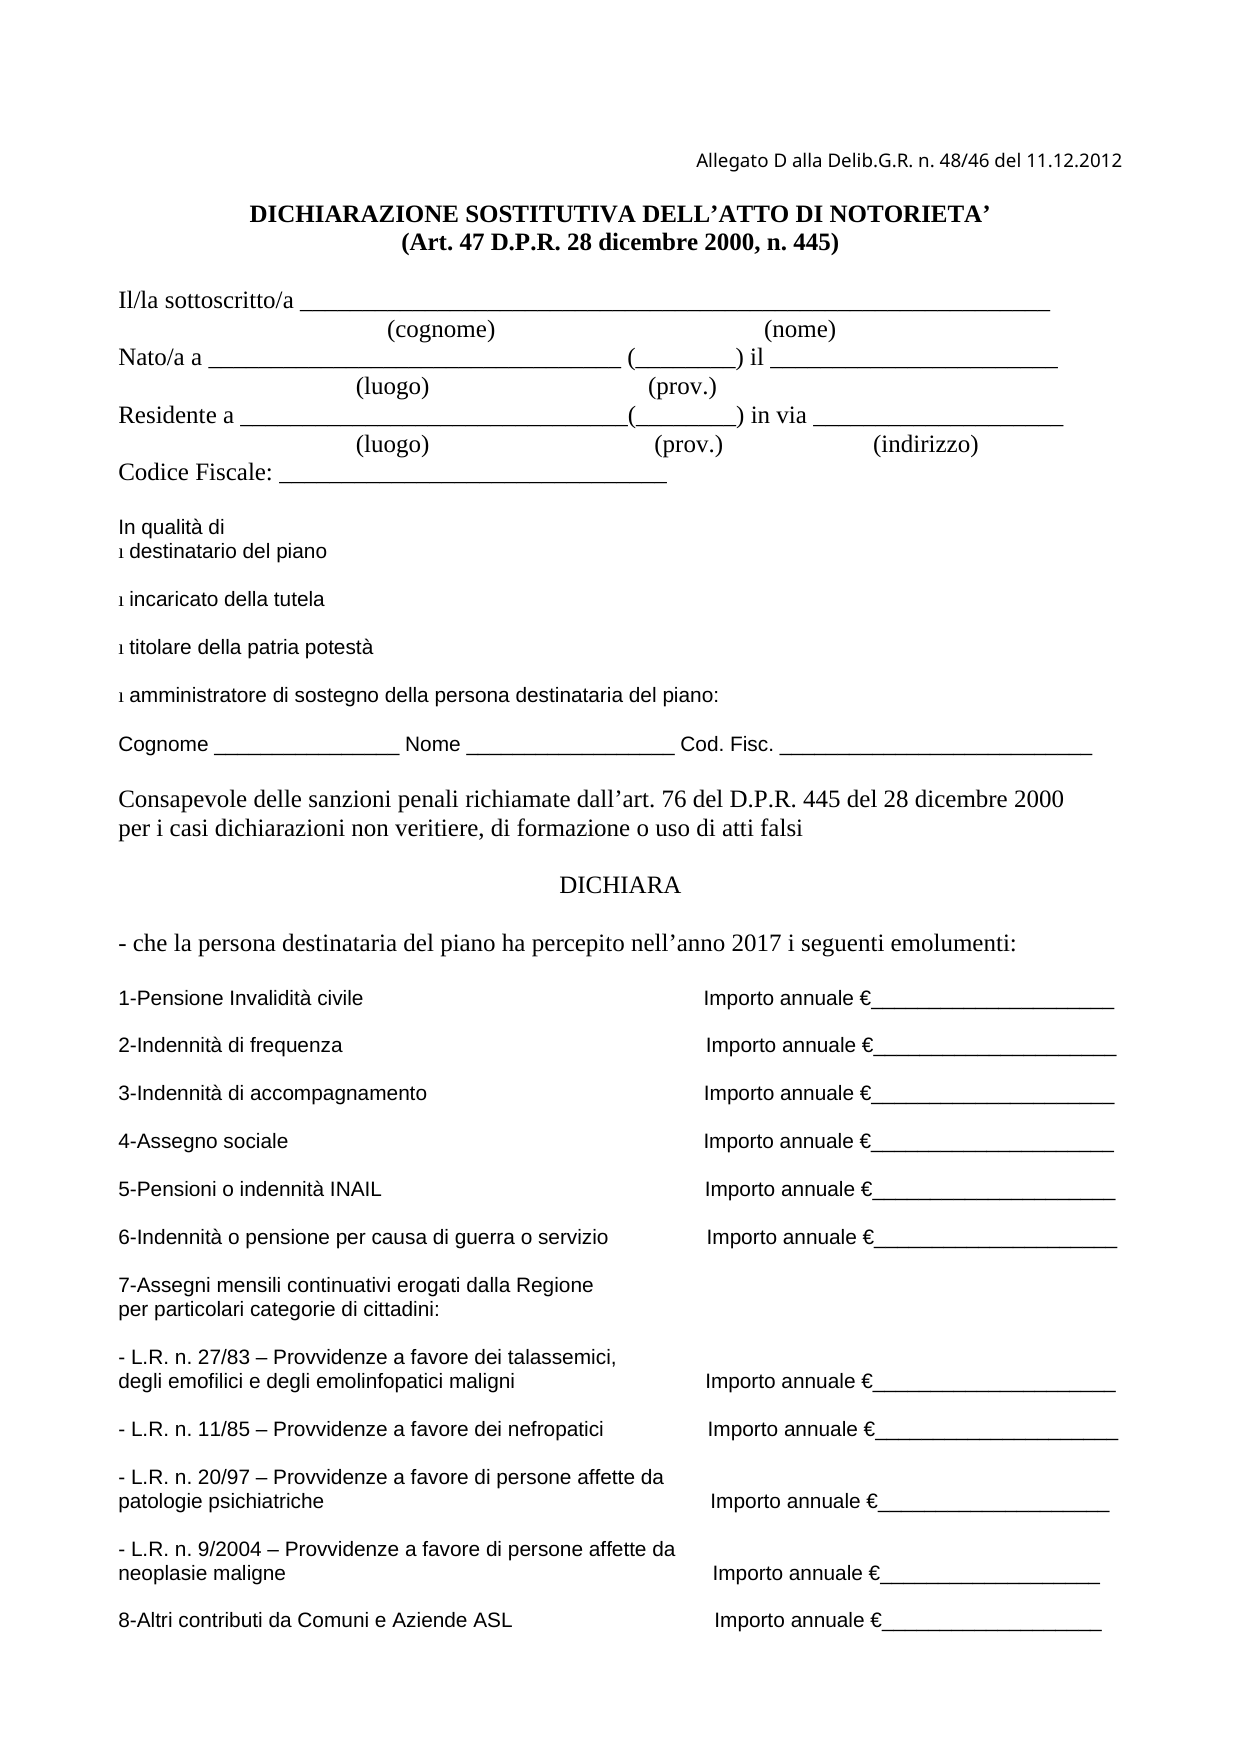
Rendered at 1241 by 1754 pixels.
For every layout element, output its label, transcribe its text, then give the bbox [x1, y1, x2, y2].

text ı destinatario del piano [118, 539, 1122, 563]
text patologie psichiatriche Importo annuale €____________________ [118, 1488, 1122, 1512]
text Residente a _______________________________(________) in via ____________________ [118, 400, 1122, 429]
text - L.R. n. 9/2004 – Provvidenze a favore di persone affette da [118, 1536, 1122, 1560]
text (luogo) (prov.) (indirizzo) [118, 429, 1122, 457]
text (cognome) (nome) [118, 314, 1122, 342]
text 1-Pensione Invalidità civile Importo annuale €_____________________ [118, 985, 1122, 1009]
text (luogo) (prov.) [118, 371, 1122, 400]
text per i casi dichiarazioni non veritiere, di formazione o uso di atti falsi [118, 813, 1122, 842]
text 4-Assegno sociale Importo annuale €_____________________ [118, 1129, 1122, 1153]
text Consapevole delle sanzioni penali richiamate dall’art. 76 del D.P.R. 445 del 28 dicembre 2000 [118, 784, 1122, 813]
text Allegato D alla Delib.G.R. n. 48/46 del 11.12.2012 [118, 148, 1122, 173]
text ı amministratore di sostegno della persona destinataria del piano: [118, 683, 1122, 707]
text - che la persona destinataria del piano ha percepito nell’anno 2017 i seguenti emolumenti: [118, 928, 1122, 957]
text 6-Indennità o pensione per causa di guerra o servizio Importo annuale €_____________________ [118, 1225, 1122, 1249]
text 7-Assegni mensili continuativi erogati dalla Regione [118, 1273, 1122, 1297]
text DICHIARA [118, 870, 1122, 899]
text - L.R. n. 11/85 – Provvidenze a favore dei nefropatici Importo annuale €_____________________ [118, 1417, 1122, 1441]
text 5-Pensioni o indennità INAIL Importo annuale €_____________________ [118, 1177, 1122, 1201]
text DICHIARAZIONE SOSTITUTIVA DELL’ATTO DI NOTORIETA’ [118, 199, 1122, 227]
text 2-Indennità di frequenza Importo annuale €_____________________ [118, 1033, 1122, 1057]
text Il/la sottoscritto/a ____________________________________________________________ [118, 285, 1122, 314]
text Cognome ________________ Nome __________________ Cod. Fisc. ___________________________ [118, 731, 1122, 755]
text In qualità di [118, 515, 1122, 539]
text - L.R. n. 20/97 – Provvidenze a favore di persone affette da [118, 1464, 1122, 1488]
text ı incaricato della tutela [118, 587, 1122, 611]
text Codice Fiscale: _______________________________ [118, 457, 1122, 486]
text degli emofilici e degli emolinfopatici maligni Importo annuale €_____________________ [118, 1369, 1122, 1393]
text (Art. 47 D.P.R. 28 dicembre 2000, n. 445) [118, 227, 1122, 256]
text 3-Indennità di accompagnamento Importo annuale €_____________________ [118, 1081, 1122, 1105]
text - L.R. n. 27/83 – Provvidenze a favore dei talassemici, [118, 1345, 1122, 1369]
text per particolari categorie di cittadini: [118, 1297, 1122, 1321]
text neoplasie maligne Importo annuale €___________________ [118, 1560, 1122, 1584]
text 8-Altri contributi da Comuni e Aziende ASL Importo annuale €___________________ [118, 1608, 1122, 1632]
text Nato/a a _________________________________ (________) il _______________________ [118, 342, 1122, 371]
text ı titolare della patria potestà [118, 635, 1122, 659]
